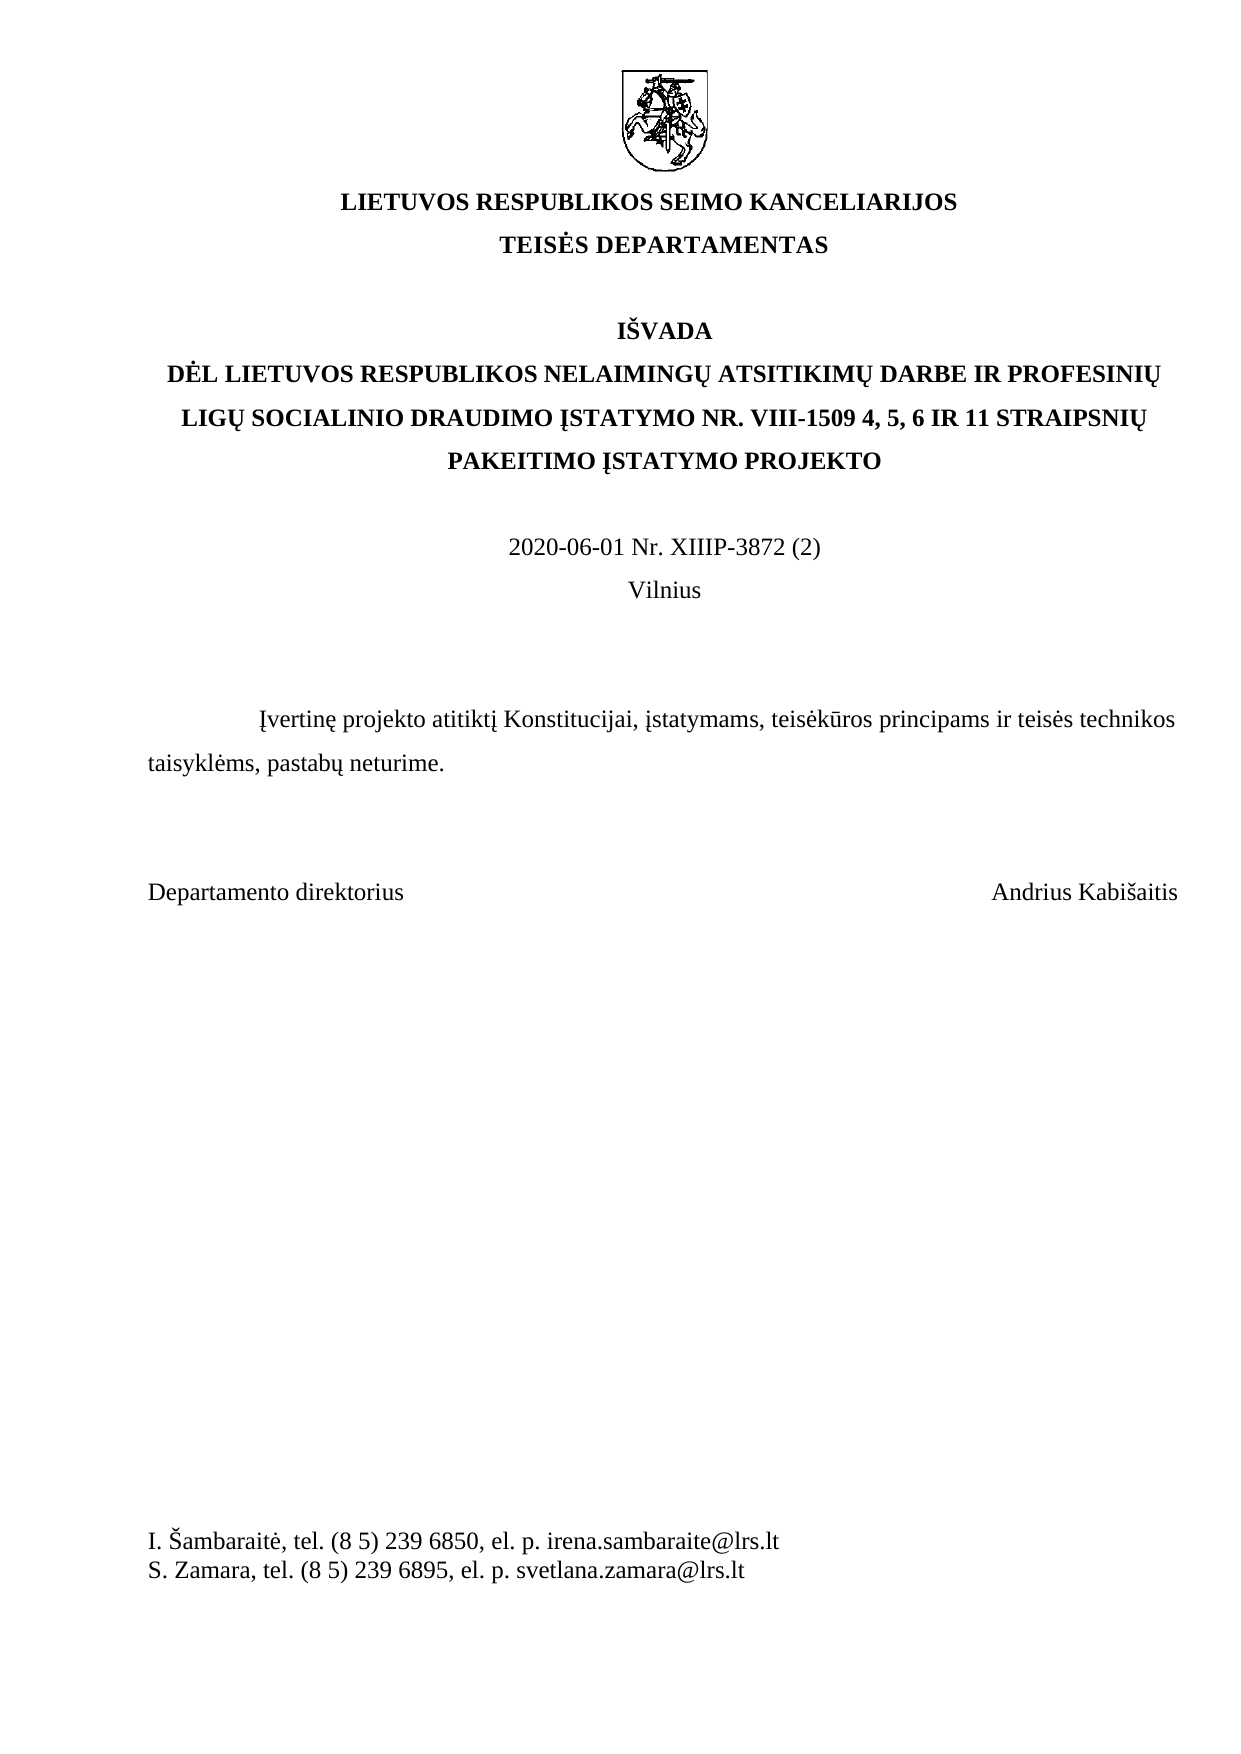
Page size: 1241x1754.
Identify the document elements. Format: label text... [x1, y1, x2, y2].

text I. Šambaraitė, tel. (8 5) 239 6850, el. p. irena.sambaraite@lrs.lt [148, 1526, 1181, 1555]
text Įvertinę projekto atitiktį Konstitucijai, įstatymams, teisėkūros principams ir teisės technikos taisyklėms, pastabų neturime. [148, 704, 1181, 776]
text IŠVADA [148, 316, 1181, 345]
text LIETUVOS RESPUBLIKOS SEIMO KANCELIARIJOS [148, 187, 1151, 216]
text 2020-06-01 Nr. XIIIP-3872 (2) [148, 532, 1181, 561]
text Departamento direktorius Andrius Kabišaitis [148, 877, 1181, 906]
text S. Zamara, tel. (8 5) 239 6895, el. p. svetlana.zamara@lrs.lt [148, 1555, 1181, 1584]
text Vilnius [148, 575, 1181, 604]
text TEISĖS DEPARTAMENTAS [148, 230, 1180, 259]
text DĖL LIETUVOS RESPUBLIKOS NELAIMINGŲ ATSITIKIMŲ DARBE IR PROFESINIŲ LIGŲ SOCIALINIO DRAUDIMO ĮSTATYMO NR. VIII-1509 4, 5, 6 IR 11 STRAIPSNIŲ PAKEITIMO ĮSTATYMO PROJEKTO [148, 359, 1181, 474]
